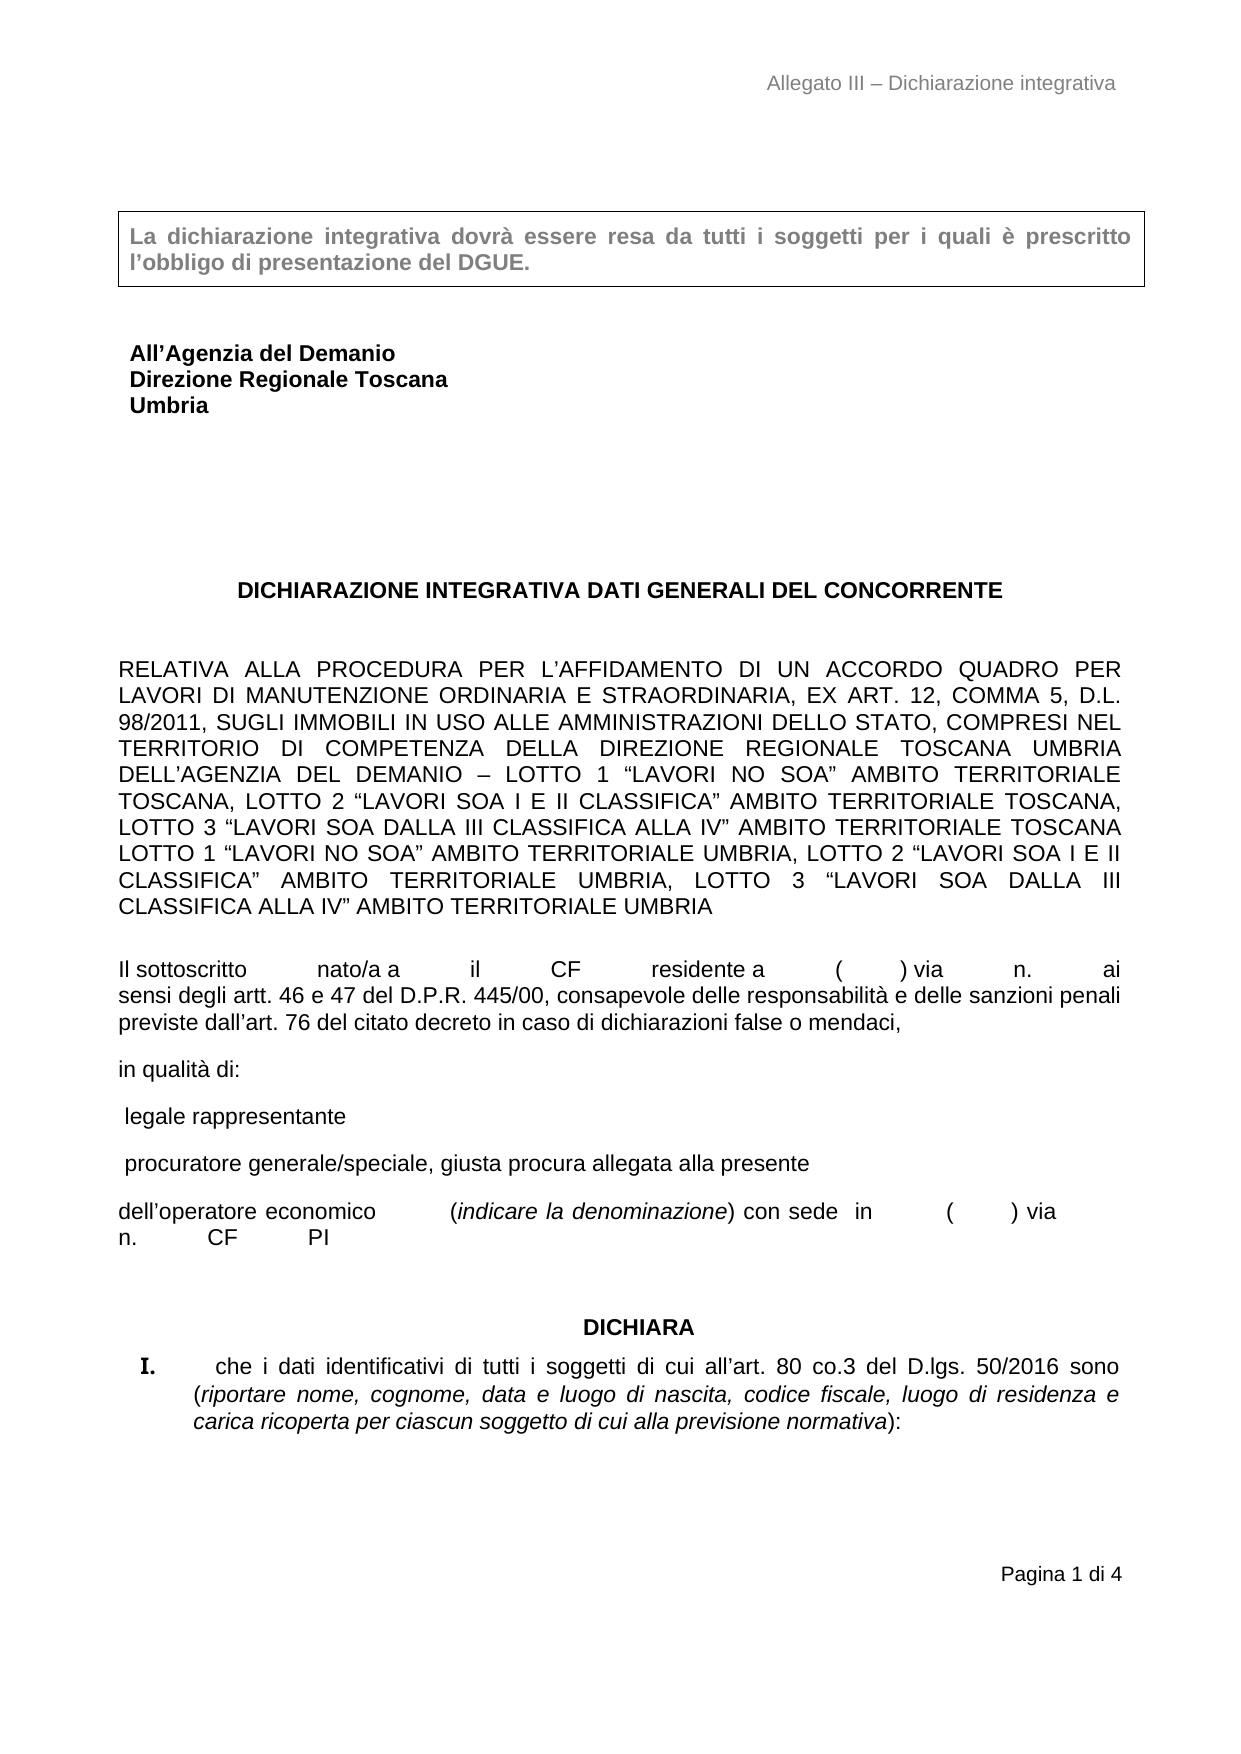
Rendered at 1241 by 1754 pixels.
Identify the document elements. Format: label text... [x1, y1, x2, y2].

text DICHIARAZIONE INTEGRATIVA DATI GENERALI DEL CONCORRENTE [118, 577, 1122, 603]
table_cell [461, 340, 482, 419]
text RELATIVA ALLA PROCEDURA PER L’AFFIDAMENTO DI UN ACCORDO QUADRO PER LAVORI DI MANUTENZIONE ORDINARIA E STRAORDINARIA, EX ART. 12, COMMA 5, D.L. 98/2011, SUGLI IMMOBILI IN USO ALLE AMMINISTRAZIONI DELLO STATO, COMPRESI NEL TERRITORIO DI COMPETENZA DELLA DIREZIONE REGIONALE TOSCANA UMBRIA DELL’AGENZIA DEL DEMANIO – LOTTO 1 “LAVORI NO SOA” AMBITO TERRITORIALE TOSCANA, LOTTO 2 “LAVORI SOA I E II CLASSIFICA” AMBITO TERRITORIALE TOSCANA, LOTTO 3 “LAVORI SOA DALLA III CLASSIFICA ALLA IV” AMBITO TERRITORIALE TOSCANA LOTTO 1 “LAVORI NO SOA” AMBITO TERRITORIALE UMBRIA, LOTTO 2 “LAVORI SOA I E II CLASSIFICA” AMBITO TERRITORIALE UMBRIA, LOTTO 3 “LAVORI SOA DALLA III CLASSIFICA ALLA IV” AMBITO TERRITORIALE UMBRIA [118, 656, 1122, 919]
table_header [140, 313, 482, 339]
table_cell All’Agenzia del Demanio Direzione Regionale Toscana Umbria [118, 340, 461, 419]
table_header La dichiarazione integrativa dovrà essere resa da tutti i soggetti per i quali è prescritto l’obbligo di presentazione del DGUE. [119, 212, 1144, 286]
table_header [118, 313, 139, 339]
text dell’operatore economico (indicare la denominazione) con sede in ( ) via n. CF PI [118, 1198, 1122, 1250]
text in qualità di: [118, 1056, 1122, 1082]
text Il sottoscritto nato/a a il CF residente a ( ) via n. ai sensi degli artt. 46 e 47 del D.P.R. 445/00, consapevole delle responsabilità e delle sanzioni penali previste dall’art. 76 del citato decreto in caso di dichiarazioni false o mendaci, [118, 956, 1122, 1035]
list che i dati identificativi di tutti i soggetti di cui all’art. 80 co.3 del D.lgs. 50/2016 sono (riportare nome, cognome, data e luogo di nascita, codice fiscale, luogo di residenza e carica ricoperta per ciascun soggetto di cui alla previsione normativa): [156, 1350, 1122, 1434]
text DICHIARA [156, 1313, 1122, 1340]
text legale rappresentante [118, 1103, 1122, 1129]
text procuratore generale/speciale, giusta procura allegata alla presente [118, 1150, 1122, 1177]
